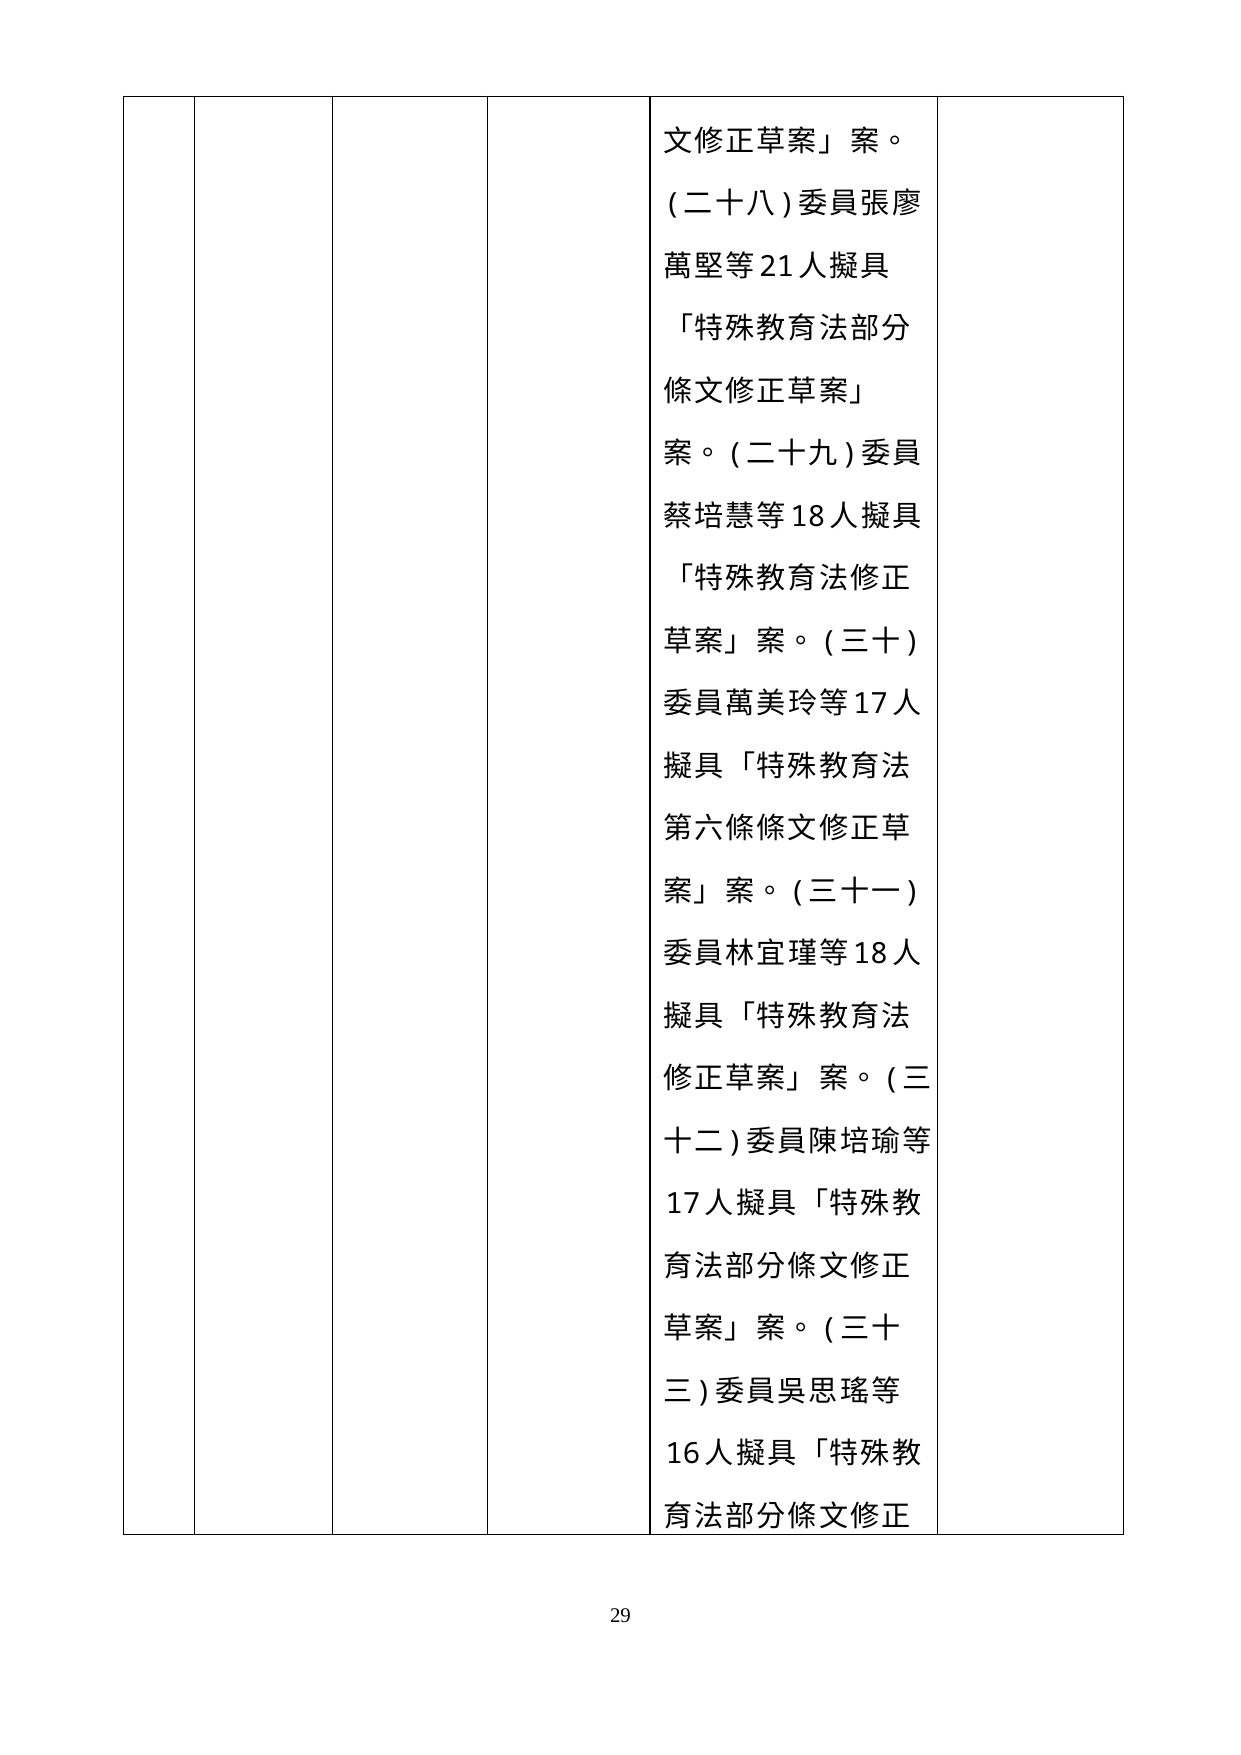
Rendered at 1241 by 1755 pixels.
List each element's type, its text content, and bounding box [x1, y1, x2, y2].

table_cell [938, 97, 1123, 1534]
table_cell [195, 97, 332, 1534]
table_cell [488, 97, 649, 1534]
table_cell [333, 97, 487, 1534]
table_cell [124, 97, 194, 1534]
table_cell 文修正草案」案。(二十八)委員張廖萬堅等21人擬具「特殊教育法部分條文修正草案」案。(二十九)委員蔡培慧等18人擬具「特殊教育法修正草案」案。(三十)委員萬美玲等17人擬具「特殊教育法第六條條文修正草案」案。(三十一)委員林宜瑾等18人擬具「特殊教育法修正草案」案。(三十二)委員陳培瑜等17人擬具「特殊教育法部分條文修正草案」案。(三十三)委員吳思瑤等16人擬具「特殊教育法部分條文修正 [651, 97, 937, 1534]
